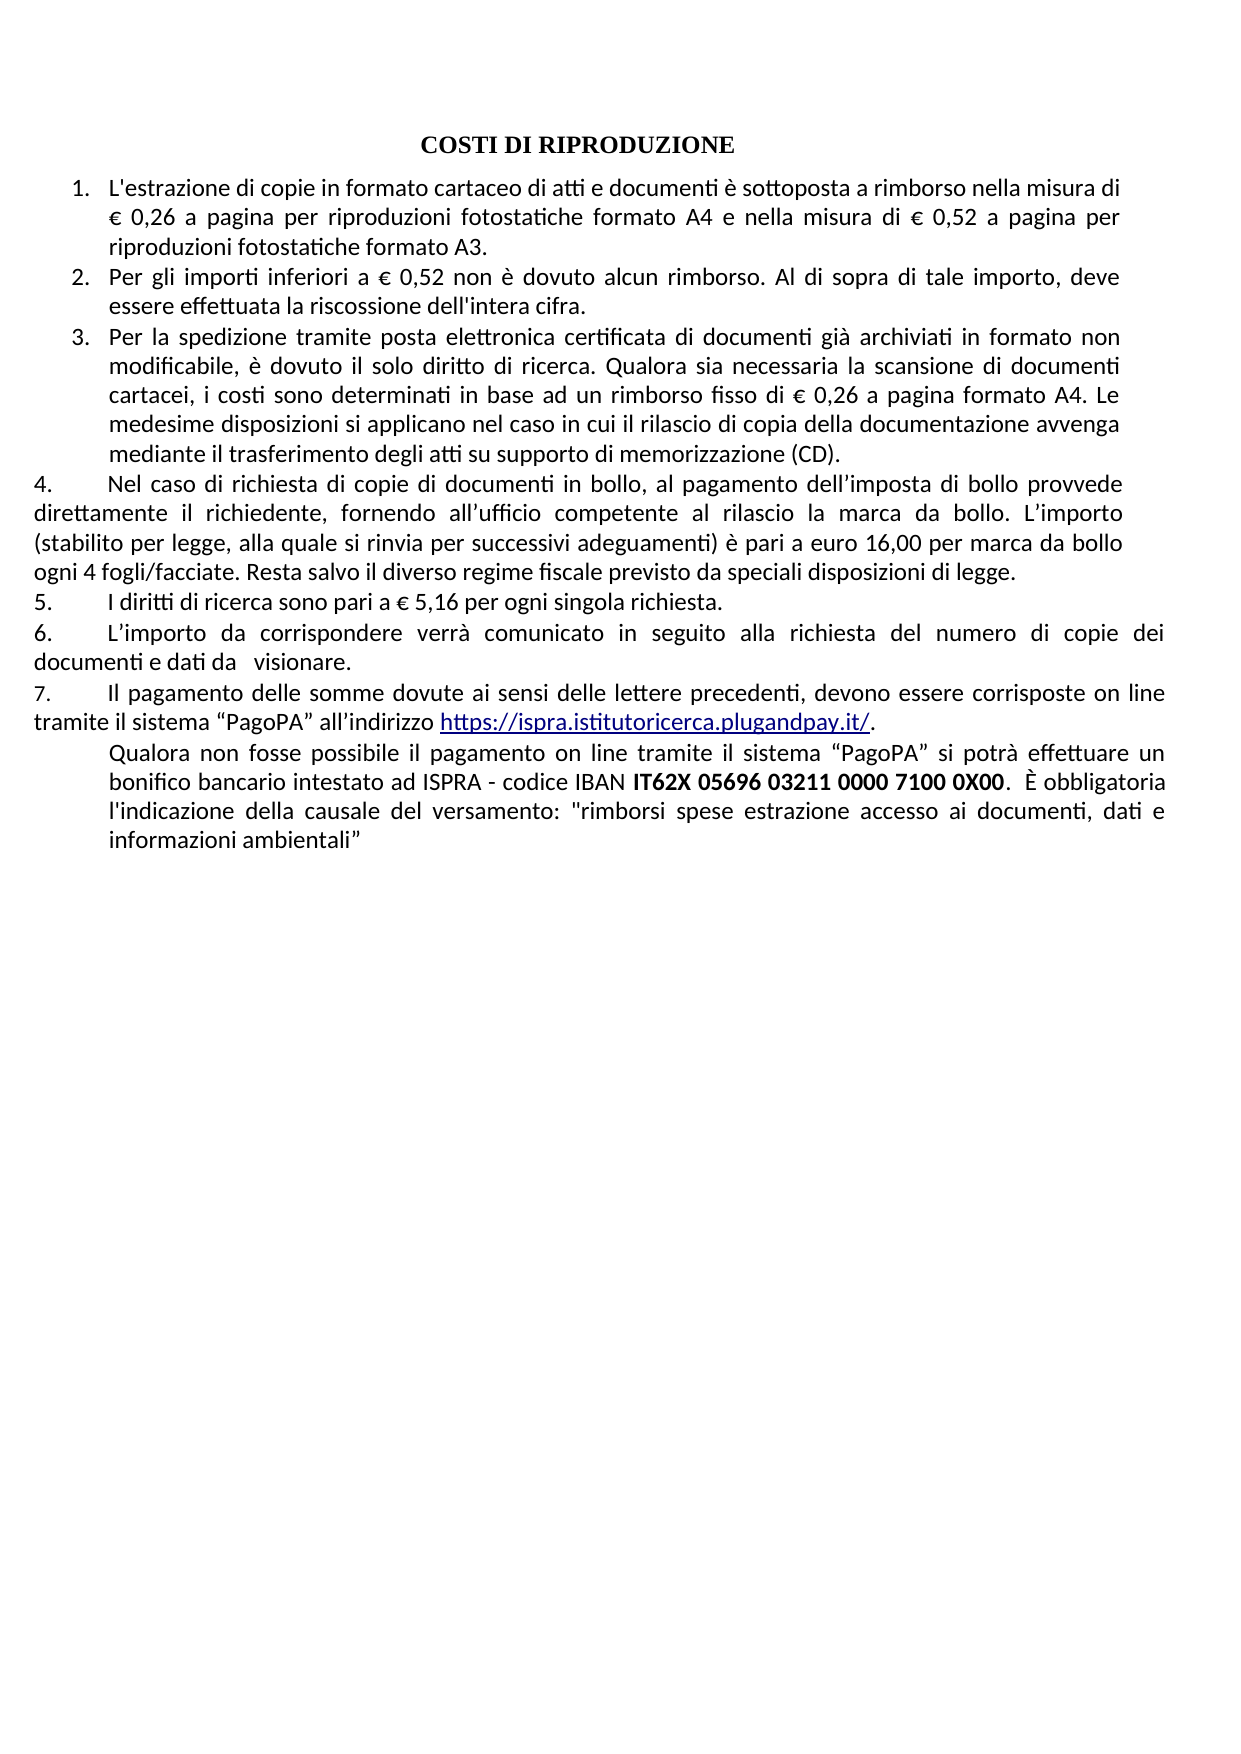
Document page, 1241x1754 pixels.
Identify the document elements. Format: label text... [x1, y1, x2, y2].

list L’importo da corrispondere verrà comunicato in seguito alla richiesta del numero di copie dei documenti e dati da visionare. [34, 618, 1166, 676]
text Qualora non fosse possibile il pagamento on line tramite il sistema “PagoPA” si potrà effettuare un bonifico bancario intestato ad ISPRA - codice IBAN IT62X 05696 03211 0000 7100 0X00. È obbligatoria l'indicazione della causale del versamento: "rimborsi spese estrazione accesso ai documenti, dati e informazioni ambientali” [109, 738, 1166, 854]
list Per la spedizione tramite posta elettronica certificata di documenti già archiviati in formato non modificabile, è dovuto il solo diritto di ricerca. Qualora sia necessaria la scansione di documenti cartacei, i costi sono determinati in base ad un rimborso fisso di € 0,26 a pagina formato A4. Le medesime disposizioni si applicano nel caso in cui il rilascio di copia della documentazione avvenga mediante il trasferimento degli atti su supporto di memorizzazione (CD). [71, 322, 1122, 468]
list L'estrazione di copie in formato cartaceo di atti e documenti è sottoposta a rimborso nella misura di € 0,26 a pagina per riproduzioni fotostatiche formato A4 e nella misura di € 0,52 a pagina per riproduzioni fotostatiche formato A3. [71, 173, 1122, 261]
list Per gli importi inferiori a € 0,52 non è dovuto alcun rimborso. Al di sopra di tale importo, deve essere effettuata la riscossione dell'intera cifra. [71, 262, 1122, 321]
list I diritti di ricerca sono pari a € 5,16 per ogni singola richiesta. [34, 587, 1166, 617]
list Il pagamento delle somme dovute ai sensi delle lettere precedenti, devono essere corrisposte on line tramite il sistema “PagoPA” all’indirizzo https://ispra.istitutoricerca.plugandpay.it/. [34, 678, 1166, 736]
text COSTI DI RIPRODUZIONE [34, 131, 1122, 159]
list Nel caso di richiesta di copie di documenti in bollo, al pagamento dell’imposta di bollo provvede direttamente il richiedente, fornendo all’ufficio competente al rilascio la marca da bollo. L’importo (stabilito per legge, alla quale si rinvia per successivi adeguamenti) è pari a euro 16,00 per marca da bollo ogni 4 fogli/facciate. Resta salvo il diverso regime fiscale previsto da speciali disposizioni di legge. [34, 469, 1125, 586]
